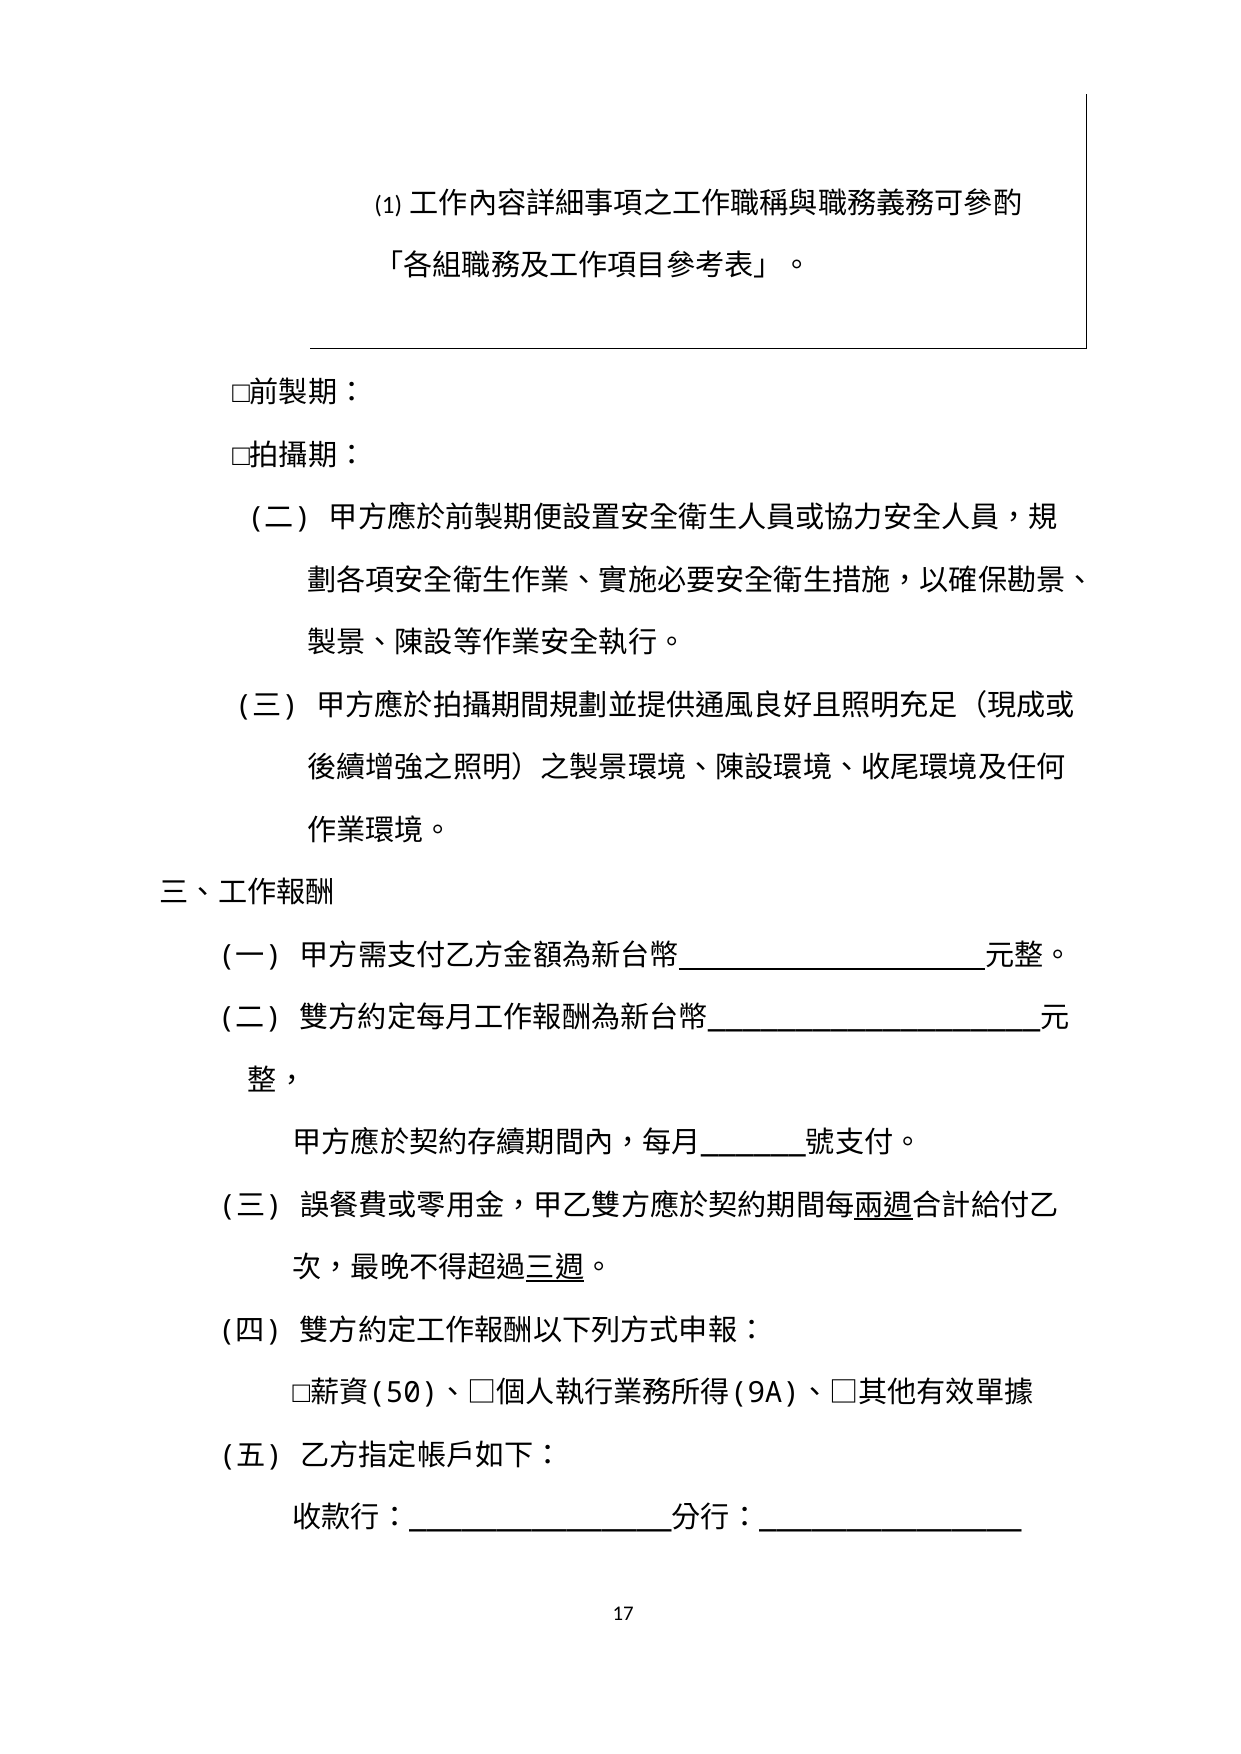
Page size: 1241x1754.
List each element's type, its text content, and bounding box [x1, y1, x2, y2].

text (五) 乙方指定帳戶如下： [218, 1411, 1087, 1473]
text □拍攝期： [159, 411, 1087, 473]
text (二) 雙方約定每月工作報酬為新台幣___________________元整， [218, 973, 1087, 1098]
text (二) 甲方應於前製期便設置安全衛生人員或協力安全人員，規劃各項安全衛生作業、實施必要安全衛生措施，以確保勘景、製景、陳設等作業安全執行。 [159, 473, 1087, 661]
text (四) 雙方約定工作報酬以下列方式申報： [159, 1286, 1087, 1348]
text (一) 甲方需支付乙方金額為新台幣 元整。 [159, 911, 1087, 973]
text 收款行：_______________分行：_______________ [159, 1473, 1087, 1536]
list 工作內容詳細事項之工作職稱與職務義務可參酌「各組職務及工作項目參考表」。 [309, 94, 1086, 348]
text 三、工作報酬 [159, 848, 1087, 911]
text (三) 誤餐費或零用金，甲乙雙方應於契約期間每兩週合計給付乙次，最晚不得超過三週。 [218, 1161, 1087, 1286]
text □前製期： [159, 348, 1087, 411]
text □薪資(50)、□個人執行業務所得(9A)、□其他有效單據 [238, 1348, 1087, 1411]
text 甲方應於契約存續期間內，每月______號支付。 [248, 1098, 1087, 1161]
text (三) 甲方應於拍攝期間規劃並提供通風良好且照明充足（現成或後續增強之照明）之製景環境、陳設環境、收尾環境及任何作業環境。 [234, 661, 1087, 848]
